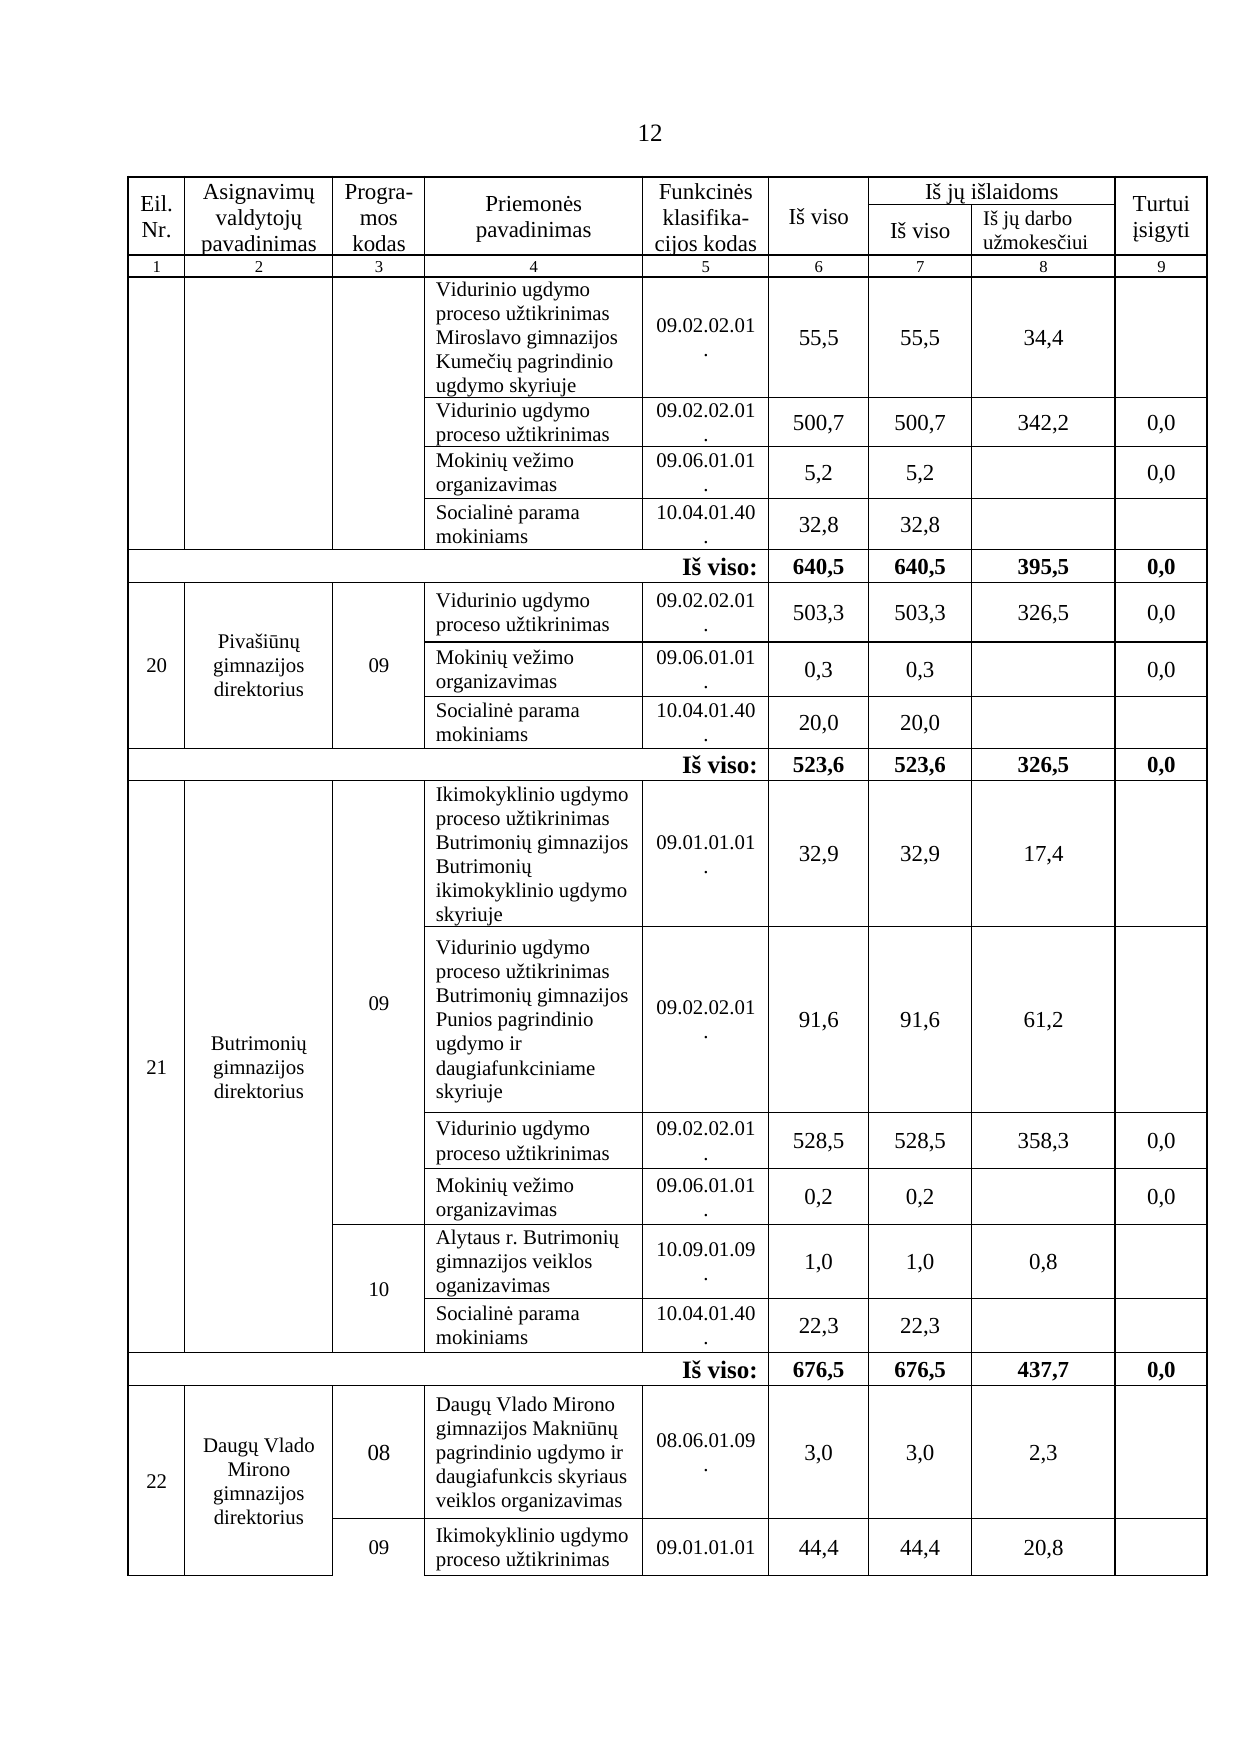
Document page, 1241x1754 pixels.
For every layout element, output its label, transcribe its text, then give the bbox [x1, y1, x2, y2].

table_cell 32,9 [769, 781, 868, 926]
table_cell 08 [333, 1386, 424, 1518]
table_cell 09.02.02.01. [643, 398, 768, 446]
table_cell 0,0 [1116, 447, 1206, 498]
table_cell Socialinė parama mokiniams [425, 697, 642, 748]
table_header Iš jų išlaidoms [869, 178, 1114, 204]
table_cell [1116, 1386, 1206, 1518]
table_cell [972, 499, 1114, 549]
table_cell Mokinių vežimo organizavimas [425, 643, 642, 696]
table_cell 528,5 [869, 1113, 971, 1168]
table_header Turtui įsigyti [1116, 178, 1206, 254]
table_cell 09.02.02.01. [643, 583, 768, 641]
table_cell Ikimokyklinio ugdymo proceso užtikrinimas Butrimonių gimnazijos Butrimonių ikimokyklinio ugdymo skyriuje [425, 781, 642, 926]
table_cell 342,2 [972, 398, 1114, 446]
table_cell 55,5 [769, 278, 868, 397]
table_cell 0,0 [1116, 1169, 1206, 1224]
table_cell Vidurinio ugdymo proceso užtikrinimas [425, 583, 642, 641]
table_cell 44,4 [869, 1519, 971, 1575]
table_cell 10.04.01.40. [643, 499, 768, 549]
table_cell Iš viso: [129, 749, 768, 780]
table_cell 09.01.01.01. [643, 781, 768, 926]
table_cell [1116, 1299, 1206, 1352]
table_cell Socialinė parama mokiniams [425, 499, 642, 549]
table_header Progra-mos kodas [333, 178, 424, 254]
table_cell 5 [643, 256, 768, 276]
table_cell 676,5 [769, 1353, 868, 1385]
table_cell 09.02.02.01. [643, 278, 768, 397]
table_cell 0,0 [1116, 398, 1206, 446]
table_cell 326,5 [972, 583, 1114, 641]
table_cell 437,7 [972, 1353, 1114, 1385]
table_cell 640,5 [869, 550, 971, 582]
table_cell [1116, 278, 1206, 397]
table_cell [972, 643, 1114, 696]
table_cell 17,4 [972, 781, 1114, 926]
table_cell 10.04.01.40. [643, 697, 768, 748]
table_cell 20,0 [869, 697, 971, 748]
table_cell [972, 1299, 1114, 1352]
table_cell 09.01.01.01 [643, 1519, 768, 1575]
table_cell 0,3 [869, 643, 971, 696]
table_cell 3,0 [769, 1386, 868, 1518]
table_cell 0,0 [1116, 1113, 1206, 1168]
table_cell 10 [333, 1225, 424, 1352]
table_cell 500,7 [769, 398, 868, 446]
table_cell [972, 1169, 1114, 1224]
table_cell 395,5 [972, 550, 1114, 582]
table_cell 0,0 [1116, 1353, 1206, 1385]
table_cell Iš viso [869, 205, 971, 254]
table_cell [129, 278, 184, 549]
table_cell 0,8 [972, 1225, 1114, 1297]
table_cell 09.06.01.01. [643, 643, 768, 696]
table_cell 503,3 [769, 583, 868, 641]
table_cell 4 [425, 256, 642, 276]
table_cell Alytaus r. Butrimonių gimnazijos veiklos oganizavimas [425, 1225, 642, 1297]
table_cell Iš jų darbo užmokesčiui [972, 205, 1114, 254]
table_cell 09 [333, 583, 424, 748]
table_cell 34,4 [972, 278, 1114, 397]
table_cell 7 [869, 256, 971, 276]
table_cell 5,2 [769, 447, 868, 498]
table_cell 500,7 [869, 398, 971, 446]
table_cell Mokinių vežimo organizavimas [425, 447, 642, 498]
table_cell 503,3 [869, 583, 971, 641]
table_cell Vidurinio ugdymo proceso užtikrinimas Butrimonių gimnazijos Punios pagrindinio ugdymo ir daugiafunkciniame skyriuje [425, 927, 642, 1112]
table_cell 326,5 [972, 749, 1114, 780]
table_cell [972, 447, 1114, 498]
table_cell 09 [333, 1519, 424, 1575]
table_cell Pivašiūnų gimnazijos direktorius [185, 583, 332, 748]
table_cell 0,0 [1116, 550, 1206, 582]
table_cell 44,4 [769, 1519, 868, 1575]
table_cell Mokinių vežimo organizavimas [425, 1169, 642, 1224]
table_cell 20 [129, 583, 184, 748]
table_cell 10.04.01.40. [643, 1299, 768, 1352]
table_cell Socialinė parama mokiniams [425, 1299, 642, 1352]
table_cell 3,0 [869, 1386, 971, 1518]
table_cell 20,8 [972, 1519, 1114, 1575]
table_cell [972, 697, 1114, 748]
table_cell 0,0 [1116, 643, 1206, 696]
table_cell 09.06.01.01. [643, 447, 768, 498]
table_cell 1 [129, 256, 184, 276]
table_cell [333, 278, 424, 549]
table_cell 09.02.02.01. [643, 1113, 768, 1168]
table_cell 5,2 [869, 447, 971, 498]
table_cell [1116, 1519, 1206, 1575]
table_cell 676,5 [869, 1353, 971, 1385]
table_cell Ikimokyklinio ugdymo proceso užtikrinimas [425, 1519, 642, 1575]
table_cell 1,0 [769, 1225, 868, 1297]
table_cell 32,8 [769, 499, 868, 549]
table_header Funkcinės klasifika-cijos kodas [643, 178, 768, 254]
table_cell 09.02.02.01. [643, 927, 768, 1112]
table_cell 640,5 [769, 550, 868, 582]
table_cell 09.06.01.01. [643, 1169, 768, 1224]
table_cell 2,3 [972, 1386, 1114, 1518]
table_cell [1116, 697, 1206, 748]
table_cell Vidurinio ugdymo proceso užtikrinimas [425, 398, 642, 446]
table_cell 21 [129, 781, 184, 1352]
table_cell 91,6 [769, 927, 868, 1112]
table_cell 0,0 [1116, 749, 1206, 780]
table_cell 22,3 [869, 1299, 971, 1352]
table_cell Iš viso: [129, 1353, 768, 1385]
table_cell 2 [185, 256, 332, 276]
table_cell 22 [129, 1386, 184, 1575]
table_cell Daugų Vlado Mirono gimnazijos direktorius [185, 1386, 332, 1575]
table_cell 528,5 [769, 1113, 868, 1168]
table_cell 523,6 [869, 749, 971, 780]
table_cell 91,6 [869, 927, 971, 1112]
table_header Asignavimų valdytojų pavadinimas [185, 178, 332, 254]
table_cell Vidurinio ugdymo proceso užtikrinimas Miroslavo gimnazijos Kumečių pagrindinio ugdymo skyriuje [425, 278, 642, 397]
table_cell 0,2 [869, 1169, 971, 1224]
table_header Eil. Nr. [129, 178, 184, 254]
table_cell 61,2 [972, 927, 1114, 1112]
table_cell 32,8 [869, 499, 971, 549]
table_cell 0,0 [1116, 583, 1206, 641]
table_cell 0,3 [769, 643, 868, 696]
table_cell 523,6 [769, 749, 868, 780]
table_cell 358,3 [972, 1113, 1114, 1168]
table_cell 6 [769, 256, 868, 276]
table_cell 32,9 [869, 781, 971, 926]
table_cell 09 [333, 781, 424, 1224]
table_cell [185, 278, 332, 549]
table_cell 22,3 [769, 1299, 868, 1352]
table_cell 8 [972, 256, 1114, 276]
table_cell [1116, 1225, 1206, 1297]
table_cell 55,5 [869, 278, 971, 397]
table_cell [1116, 499, 1206, 549]
table_cell Vidurinio ugdymo proceso užtikrinimas [425, 1113, 642, 1168]
table_cell 3 [333, 256, 424, 276]
table_cell [1116, 927, 1206, 1112]
table_cell Daugų Vlado Mirono gimnazijos Makniūnų pagrindinio ugdymo ir daugiafunkcis skyriaus veiklos organizavimas [425, 1386, 642, 1518]
table_cell 10.09.01.09. [643, 1225, 768, 1297]
table_cell Iš viso: [129, 550, 768, 582]
table_header Priemonės pavadinimas [425, 178, 642, 254]
table_cell 0,2 [769, 1169, 868, 1224]
table_cell 08.06.01.09. [643, 1386, 768, 1518]
table_cell 20,0 [769, 697, 868, 748]
table_cell Butrimonių gimnazijos direktorius [185, 781, 332, 1352]
table_header Iš viso [769, 178, 868, 254]
table_cell 9 [1116, 256, 1206, 276]
table_cell [1116, 781, 1206, 926]
table_cell 1,0 [869, 1225, 971, 1297]
